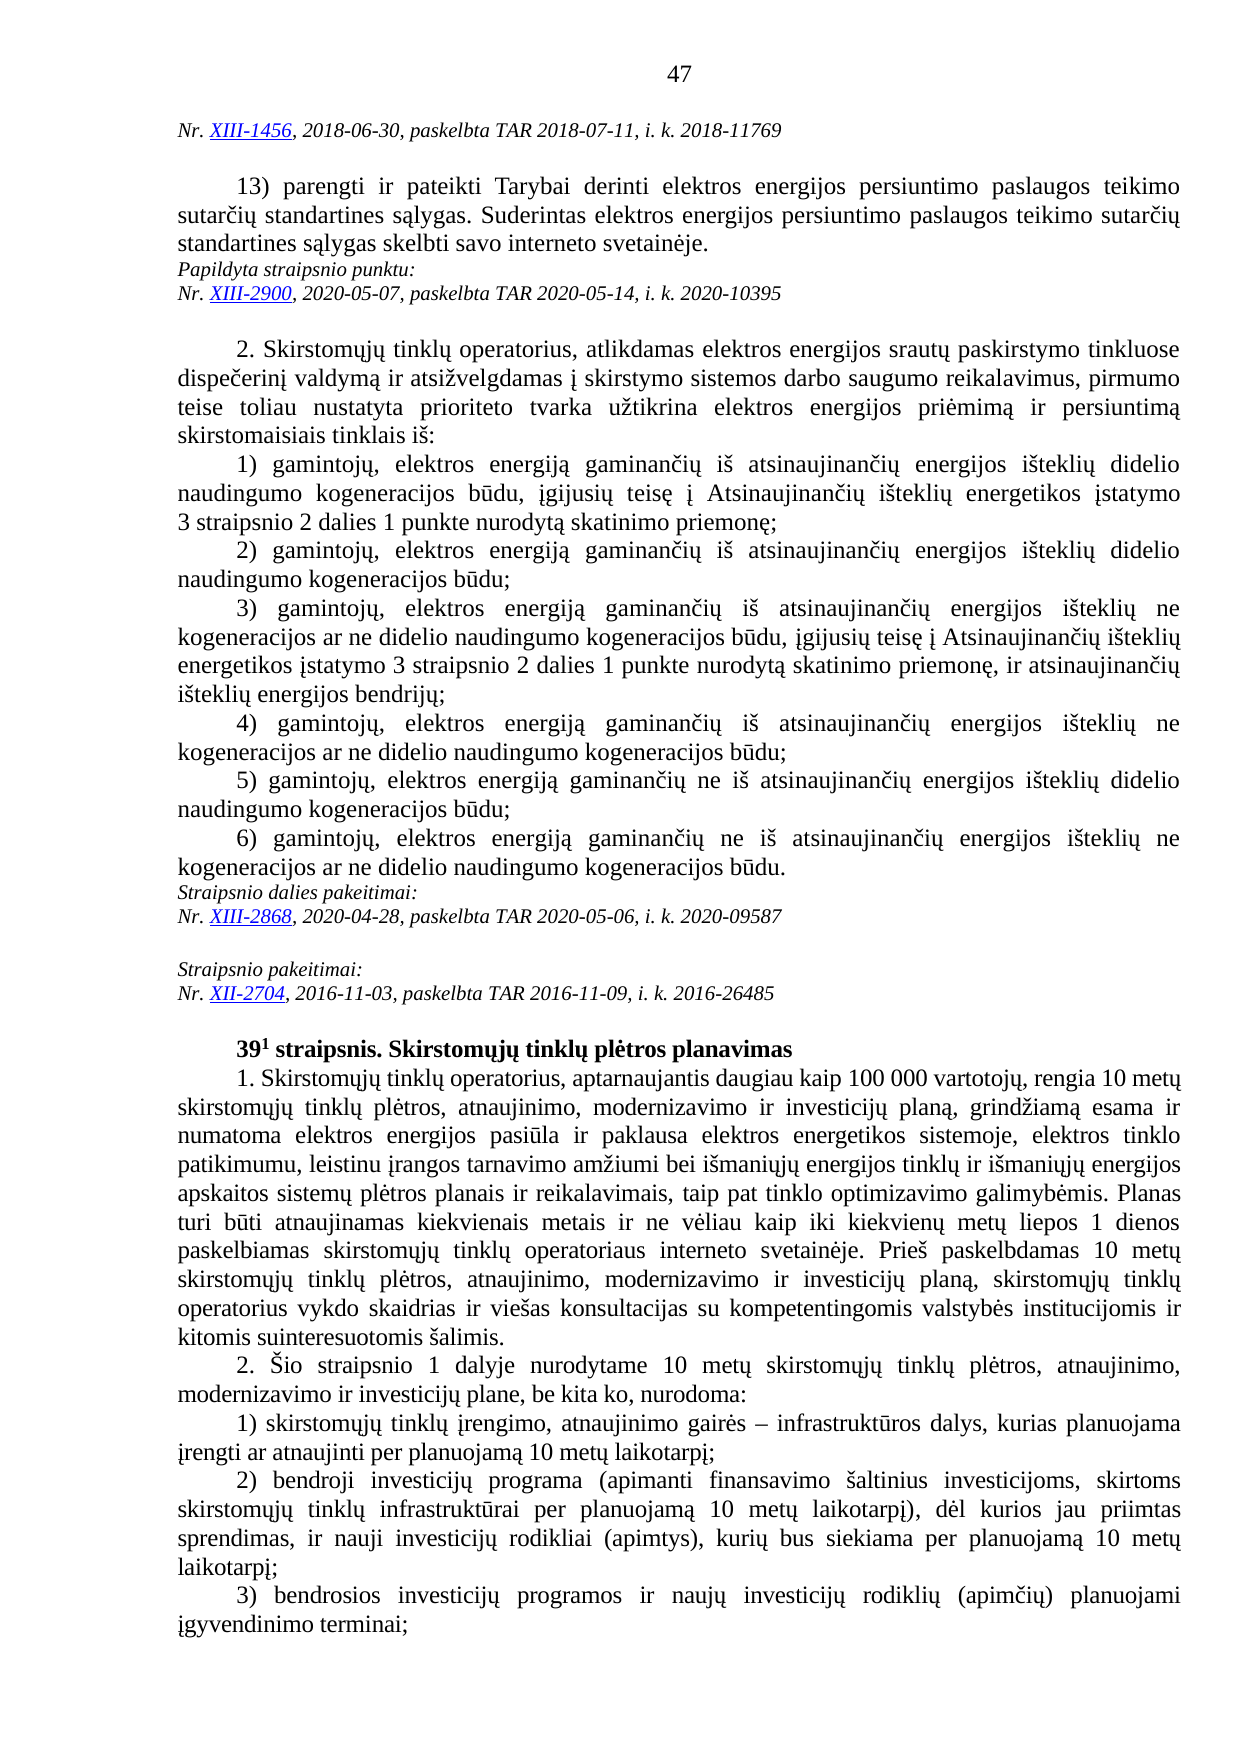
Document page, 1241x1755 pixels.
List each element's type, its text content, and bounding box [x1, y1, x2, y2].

text 2. Skirstomųjų tinklų operatorius, atlikdamas elektros energijos srautų paskirstymo tinkluose dispečerinį valdymą ir atsižvelgdamas į skirstymo sistemos darbo saugumo reikalavimus, pirmumo teise toliau nustatyta prioriteto tvarka užtikrina elektros energijos priėmimą ir persiuntimą skirstomaisiais tinklais iš: [177, 334, 1181, 449]
text 2) gamintojų, elektros energiją gaminančių iš atsinaujinančių energijos išteklių didelio naudingumo kogeneracijos būdu; [177, 535, 1181, 593]
text 2) bendroji investicijų programa (apimanti finansavimo šaltinius investicijoms, skirtoms skirstomųjų tinklų infrastruktūrai per planuojamą 10 metų laikotarpį), dėl kurios jau priimtas sprendimas, ir nauji investicijų rodikliai (apimtys), kurių bus siekiama per planuojamą 10 metų laikotarpį; [177, 1465, 1181, 1580]
text Nr. XIII-2868, 2020-04-28, paskelbta TAR 2020-05-06, i. k. 2020-09587 [177, 904, 1181, 928]
text 3) gamintojų, elektros energiją gaminančių iš atsinaujinančių energijos išteklių ne kogeneracijos ar ne didelio naudingumo kogeneracijos būdu, įgijusių teisę į Atsinaujinančių išteklių energetikos įstatymo 3 straipsnio 2 dalies 1 punkte nurodytą skatinimo priemonę, ir atsinaujinančių išteklių energijos bendrijų; [177, 593, 1181, 708]
text Papildyta straipsnio punktu: [177, 257, 1181, 281]
text 6) gamintojų, elektros energiją gaminančių ne iš atsinaujinančių energijos išteklių ne kogeneracijos ar ne didelio naudingumo kogeneracijos būdu. [177, 823, 1181, 880]
text 391 straipsnis. Skirstomųjų tinklų plėtros planavimas [177, 1034, 1181, 1063]
text 13) parengti ir pateikti Tarybai derinti elektros energijos persiuntimo paslaugos teikimo sutarčių standartines sąlygas. Suderintas elektros energijos persiuntimo paslaugos teikimo sutarčių standartines sąlygas skelbti savo interneto svetainėje. [177, 171, 1181, 257]
text 4) gamintojų, elektros energiją gaminančių iš atsinaujinančių energijos išteklių ne kogeneracijos ar ne didelio naudingumo kogeneracijos būdu; [177, 708, 1181, 765]
text Straipsnio dalies pakeitimai: [177, 880, 1181, 904]
text 5) gamintojų, elektros energiją gaminančių ne iš atsinaujinančių energijos išteklių didelio naudingumo kogeneracijos būdu; [177, 765, 1181, 823]
text Nr. XIII-1456, 2018-06-30, paskelbta TAR 2018-07-11, i. k. 2018-11769 [177, 118, 1181, 142]
text Nr. XIII-2900, 2020-05-07, paskelbta TAR 2020-05-14, i. k. 2020-10395 [177, 281, 1181, 305]
text Nr. XII-2704, 2016-11-03, paskelbta TAR 2016-11-09, i. k. 2016-26485 [177, 981, 1181, 1005]
text 1) gamintojų, elektros energiją gaminančių iš atsinaujinančių energijos išteklių didelio naudingumo kogeneracijos būdu, įgijusių teisę į Atsinaujinančių išteklių energetikos įstatymo 3 straipsnio 2 dalies 1 punkte nurodytą skatinimo priemonę; [177, 449, 1181, 535]
text Straipsnio pakeitimai: [177, 957, 1181, 981]
text 1. Skirstomųjų tinklų operatorius, aptarnaujantis daugiau kaip 100 000 vartotojų, rengia 10 metų skirstomųjų tinklų plėtros, atnaujinimo, modernizavimo ir investicijų planą, grindžiamą esama ir numatoma elektros energijos pasiūla ir paklausa elektros energetikos sistemoje, elektros tinklo patikimumu, leistinu įrangos tarnavimo amžiumi bei išmaniųjų energijos tinklų ir išmaniųjų energijos apskaitos sistemų plėtros planais ir reikalavimais, taip pat tinklo optimizavimo galimybėmis. Planas turi būti atnaujinamas kiekvienais metais ir ne vėliau kaip iki kiekvienų metų liepos 1 dienos paskelbiamas skirstomųjų tinklų operatoriaus interneto svetainėje. Prieš paskelbdamas 10 metų skirstomųjų tinklų plėtros, atnaujinimo, modernizavimo ir investicijų planą, skirstomųjų tinklų operatorius vykdo skaidrias ir viešas konsultacijas su kompetentingomis valstybės institucijomis ir kitomis suinteresuotomis šalimis. [177, 1063, 1181, 1350]
text 2. Šio straipsnio 1 dalyje nurodytame 10 metų skirstomųjų tinklų plėtros, atnaujinimo, modernizavimo ir investicijų plane, be kita ko, nurodoma: [177, 1350, 1181, 1408]
text 3) bendrosios investicijų programos ir naujų investicijų rodiklių (apimčių) planuojami įgyvendinimo terminai; [177, 1580, 1181, 1638]
text 1) skirstomųjų tinklų įrengimo, atnaujinimo gairės – infrastruktūros dalys, kurias planuojama įrengti ar atnaujinti per planuojamą 10 metų laikotarpį; [177, 1408, 1181, 1465]
